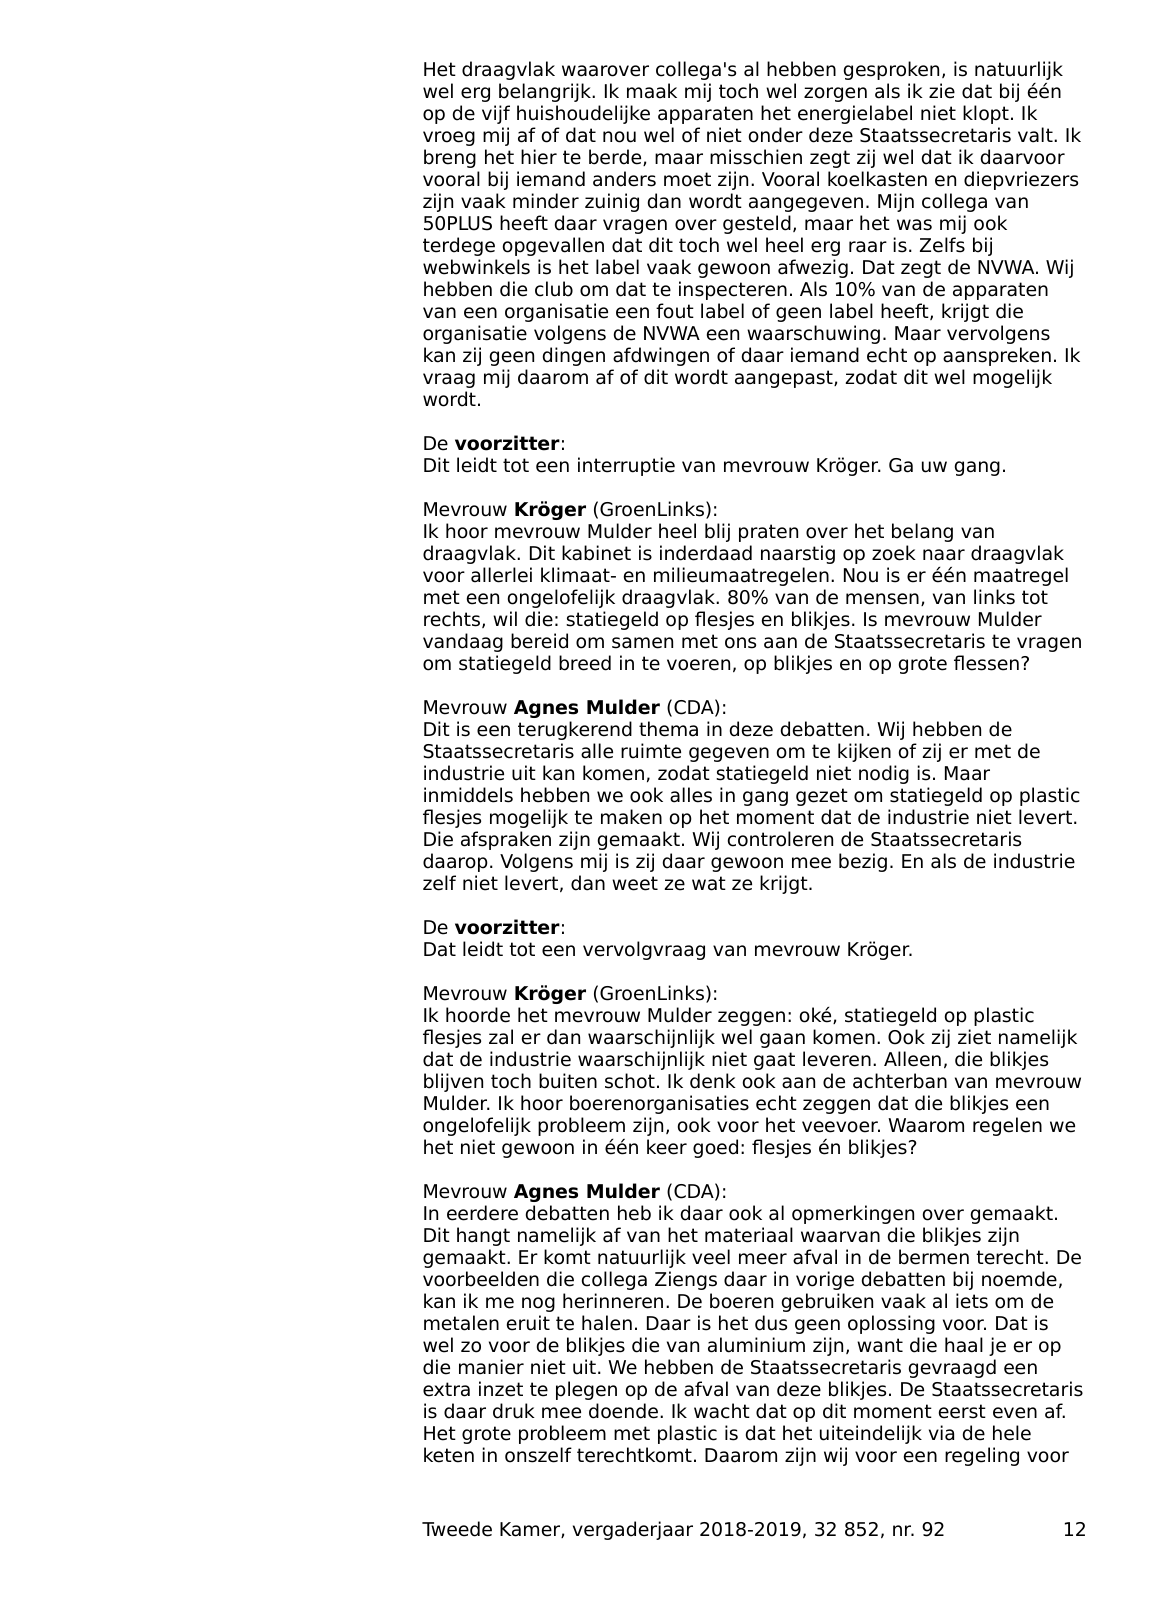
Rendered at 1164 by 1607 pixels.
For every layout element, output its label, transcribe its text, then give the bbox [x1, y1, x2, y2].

text Dit is een terugkerend thema in deze debatten. Wij hebben de Staatssecretaris alle ruimte gegeven om te kijken of zij er met de industrie uit kan komen, zodat statiegeld niet nodig is. Maar inmiddels hebben we ook alles in gang gezet om statiegeld op plastic flesjes mogelijk te maken op het moment dat de industrie niet levert. Die afspraken zijn gemaakt. Wij controleren de Staatssecretaris daarop. Volgens mij is zij daar gewoon mee bezig. En als de industrie zelf niet levert, dan weet ze wat ze krijgt. [422, 719, 1087, 895]
text Ik hoorde het mevrouw Mulder zeggen: oké, statiegeld op plastic flesjes zal er dan waarschijnlijk wel gaan komen. Ook zij ziet namelijk dat de industrie waarschijnlijk niet gaat leveren. Alleen, die blikjes blijven toch buiten schot. Ik denk ook aan de achterban van mevrouw Mulder. Ik hoor boerenorganisaties echt zeggen dat die blikjes een ongelofelijk probleem zijn, ook voor het veevoer. Waarom regelen we het niet gewoon in één keer goed: flesjes én blikjes? [422, 1005, 1087, 1159]
text De voorzitter: [422, 433, 1087, 455]
text Mevrouw Kröger (GroenLinks): [422, 499, 1087, 521]
text De voorzitter: [422, 917, 1087, 939]
text Mevrouw Agnes Mulder (CDA): [422, 1181, 1087, 1203]
text Mevrouw Agnes Mulder (CDA): [422, 697, 1087, 719]
text Het draagvlak waarover collega's al hebben gesproken, is natuurlijk wel erg belangrijk. Ik maak mij toch wel zorgen als ik zie dat bij één op de vijf huishoudelijke apparaten het energielabel niet klopt. Ik vroeg mij af of dat nou wel of niet onder deze Staatssecretaris valt. Ik breng het hier te berde, maar misschien zegt zij wel dat ik daarvoor vooral bij iemand anders moet zijn. Vooral koelkasten en diepvriezers zijn vaak minder zuinig dan wordt aangegeven. Mijn collega van 50PLUS heeft daar vragen over gesteld, maar het was mij ook terdege opgevallen dat dit toch wel heel erg raar is. Zelfs bij webwinkels is het label vaak gewoon afwezig. Dat zegt de NVWA. Wij hebben die club om dat te inspecteren. Als 10% van de apparaten van een organisatie een fout label of geen label heeft, krijgt die organisatie volgens de NVWA een waarschuwing. Maar vervolgens kan zij geen dingen afdwingen of daar iemand echt op aanspreken. Ik vraag mij daarom af of dit wordt aangepast, zodat dit wel mogelijk wordt. [422, 59, 1087, 411]
text Dat leidt tot een vervolgvraag van mevrouw Kröger. [422, 939, 1087, 961]
text Mevrouw Kröger (GroenLinks): [422, 983, 1087, 1005]
text Dit leidt tot een interruptie van mevrouw Kröger. Ga uw gang. [422, 455, 1087, 477]
text Ik hoor mevrouw Mulder heel blij praten over het belang van draagvlak. Dit kabinet is inderdaad naarstig op zoek naar draagvlak voor allerlei klimaat- en milieumaatregelen. Nou is er één maatregel met een ongelofelijk draagvlak. 80% van de mensen, van links tot rechts, wil die: statiegeld op flesjes en blikjes. Is mevrouw Mulder vandaag bereid om samen met ons aan de Staatssecretaris te vragen om statiegeld breed in te voeren, op blikjes en op grote flessen? [422, 521, 1087, 675]
text In eerdere debatten heb ik daar ook al opmerkingen over gemaakt. Dit hangt namelijk af van het materiaal waarvan die blikjes zijn gemaakt. Er komt natuurlijk veel meer afval in de bermen terecht. De voorbeelden die collega Ziengs daar in vorige debatten bij noemde, kan ik me nog herinneren. De boeren gebruiken vaak al iets om de metalen eruit te halen. Daar is het dus geen oplossing voor. Dat is wel zo voor de blikjes die van aluminium zijn, want die haal je er op die manier niet uit. We hebben de Staatssecretaris gevraagd een extra inzet te plegen op de afval van deze blikjes. De Staatssecretaris is daar druk mee doende. Ik wacht dat op dit moment eerst even af. Het grote probleem met plastic is dat het uiteindelijk via de hele keten in onszelf terechtkomt. Daarom zijn wij voor een regeling voor [422, 1203, 1087, 1467]
